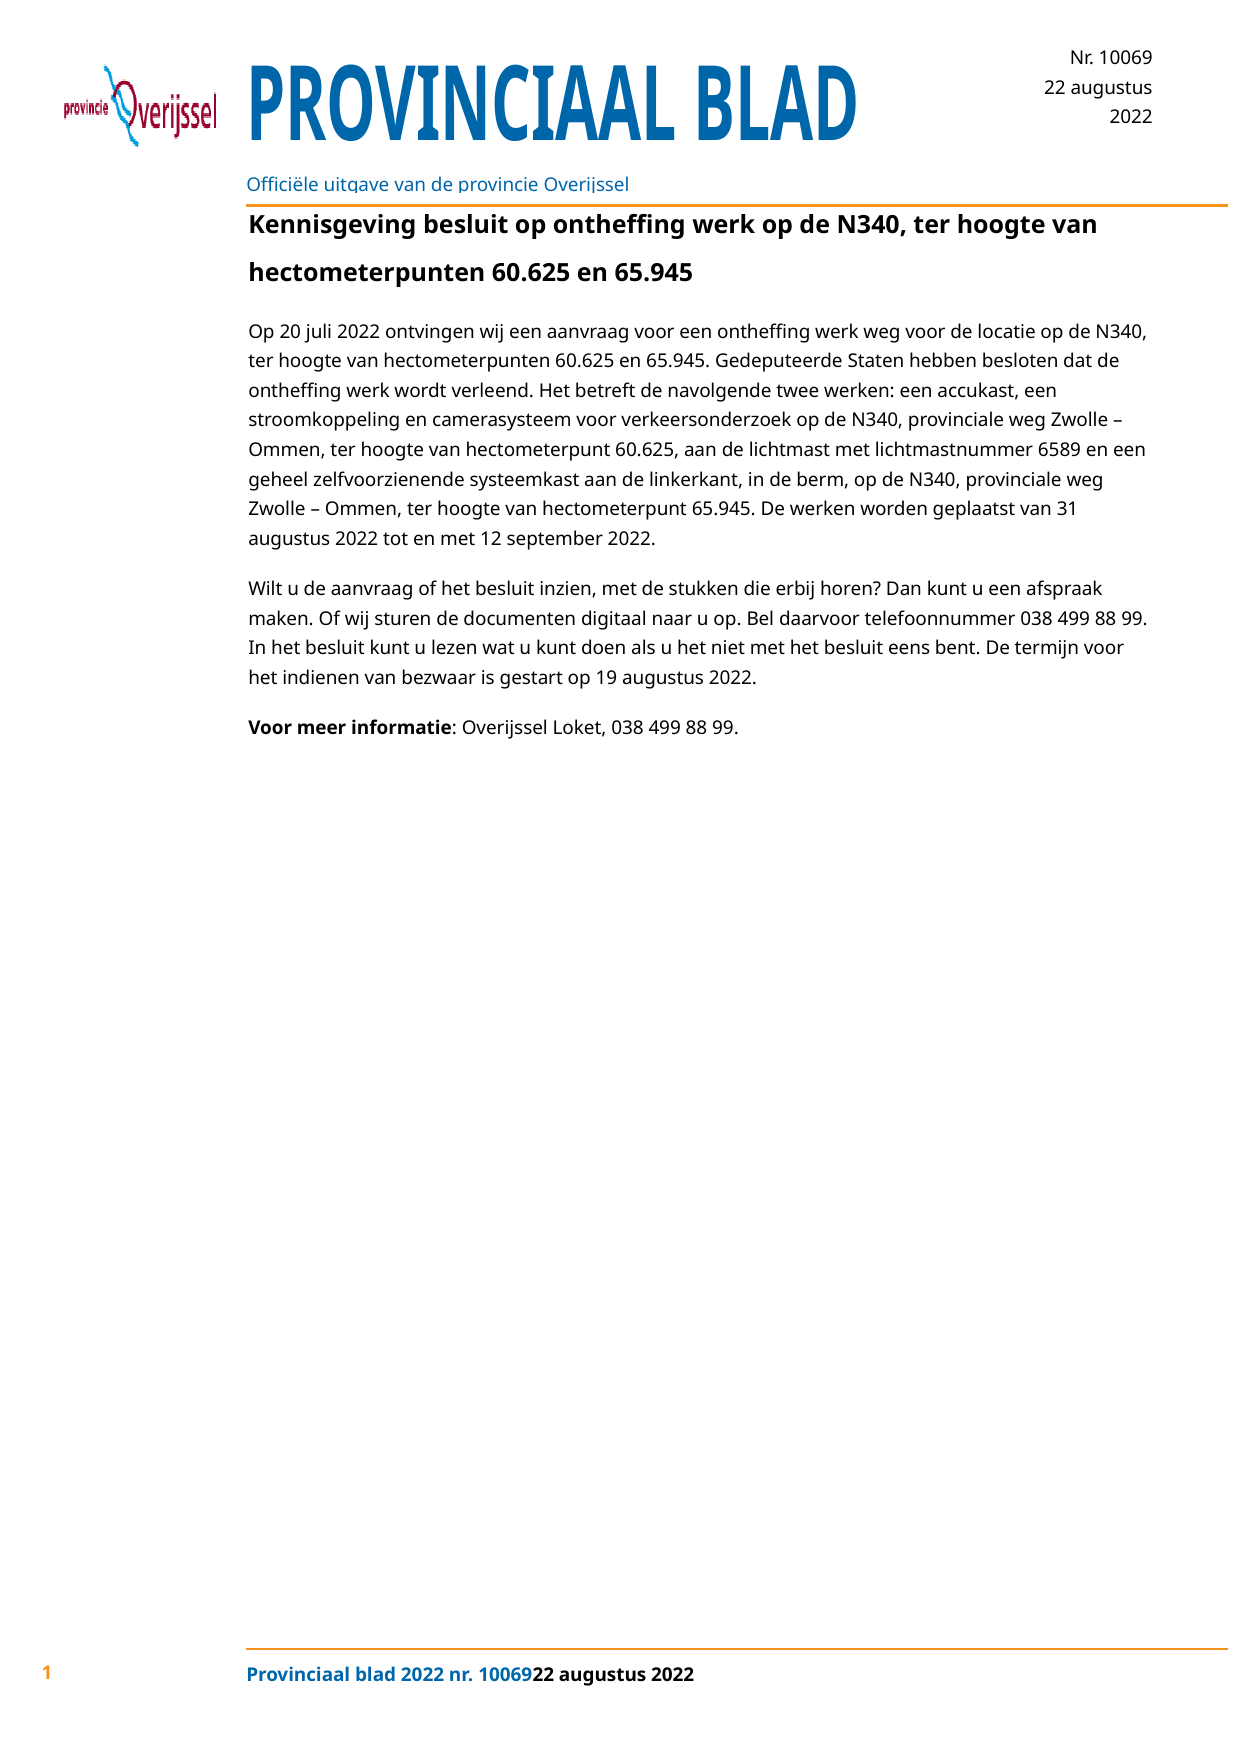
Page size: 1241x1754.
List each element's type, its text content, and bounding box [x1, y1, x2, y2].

text Kennisgeving besluit op ontheffing werk op de N340, ter hoogte van hectometerpunten 60.625 en 65.945 [248, 207, 1152, 288]
text Wilt u de aanvraag of het besluit inzien, met de stukken die erbij horen? Dan kunt u een afspraak maken. Of wij sturen de documenten digitaal naar u op. Bel daarvoor telefoonnummer 038 499 88 99. In het besluit kunt u lezen wat u kunt doen als u het niet met het besluit eens bent. De termijn voor het indienen van bezwaar is gestart op 19 augustus 2022. [248, 575, 1152, 690]
picture [41, 47, 231, 172]
text Voor meer informatie: Overijssel Loket, 038 499 88 99. [248, 714, 1152, 740]
text Op 20 juli 2022 ontvingen wij een aanvraag voor een ontheffing werk weg voor de locatie op de N340, ter hoogte van hectometerpunten 60.625 en 65.945. Gedeputeerde Staten hebben besloten dat de ontheffing werk wordt verleend. Het betreft de navolgende twee werken: een accukast, een stroomkoppeling en camerasysteem voor verkeersonderzoek op de N340, provinciale weg Zwolle – Ommen, ter hoogte van hectometerpunt 60.625, aan de lichtmast met lichtmastnummer 6589 en een geheel zelfvoorzienende systeemkast aan de linkerkant, in de berm, op de N340, provinciale weg Zwolle – Ommen, ter hoogte van hectometerpunt 65.945. De werken worden geplaatst van 31 augustus 2022 tot en met 12 september 2022. [248, 318, 1152, 551]
